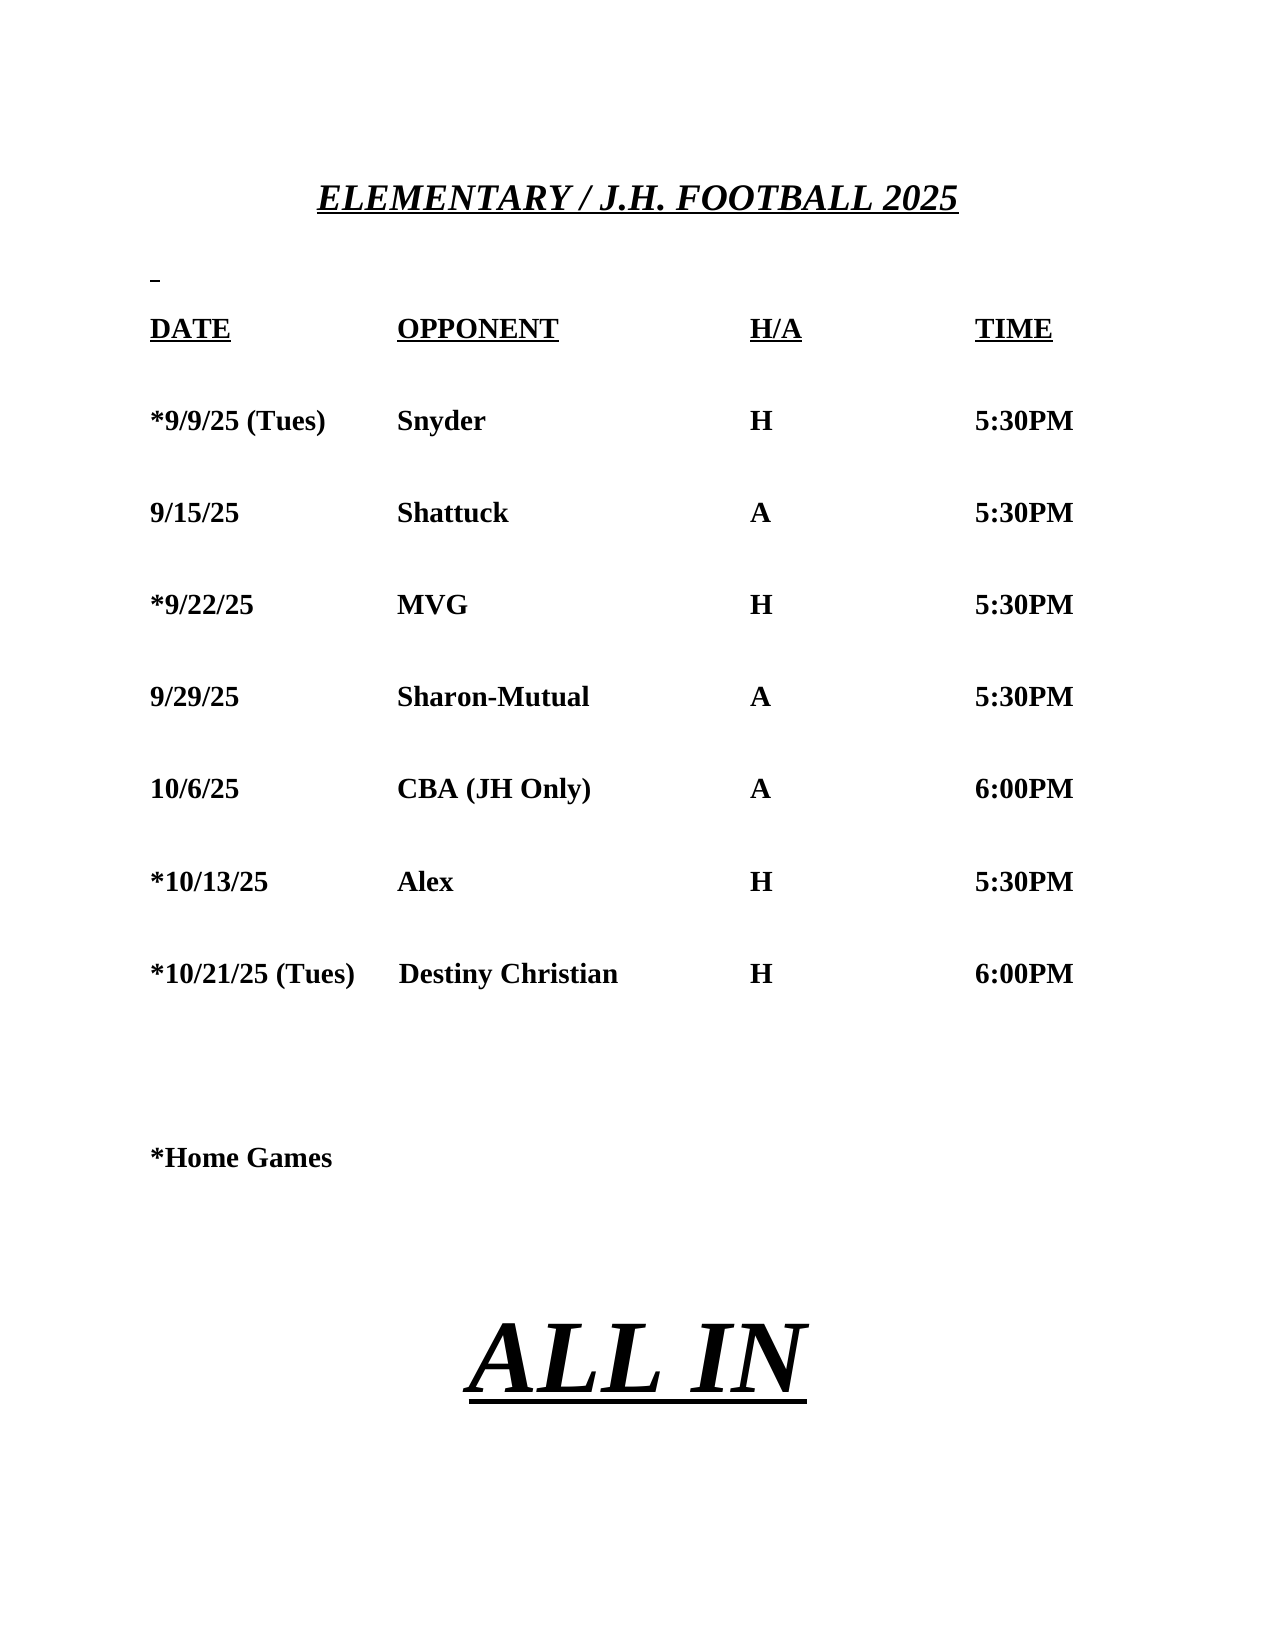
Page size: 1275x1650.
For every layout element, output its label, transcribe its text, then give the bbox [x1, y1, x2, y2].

text DATE OPPONENT H/A TIME [150, 311, 1125, 345]
text *Home Games [150, 1140, 1125, 1173]
text 9/29/25 Sharon-Mutual A 5:30PM [150, 679, 1125, 713]
text ALL IN [150, 1296, 1125, 1416]
text *9/9/25 (Tues) Snyder H 5:30PM [150, 403, 1125, 437]
text 9/15/25 Shattuck A 5:30PM [150, 495, 1125, 529]
text 10/6/25 CBA (JH Only) A 6:00PM [150, 772, 1125, 805]
text *10/21/25 (Tues) Destiny Christian H 6:00PM [150, 956, 1125, 989]
text *9/22/25 MVG H 5:30PM [150, 587, 1125, 621]
text ELEMENTARY / J.H. FOOTBALL 2025 [150, 175, 1125, 218]
text *10/13/25 Alex H 5:30PM [150, 864, 1125, 897]
